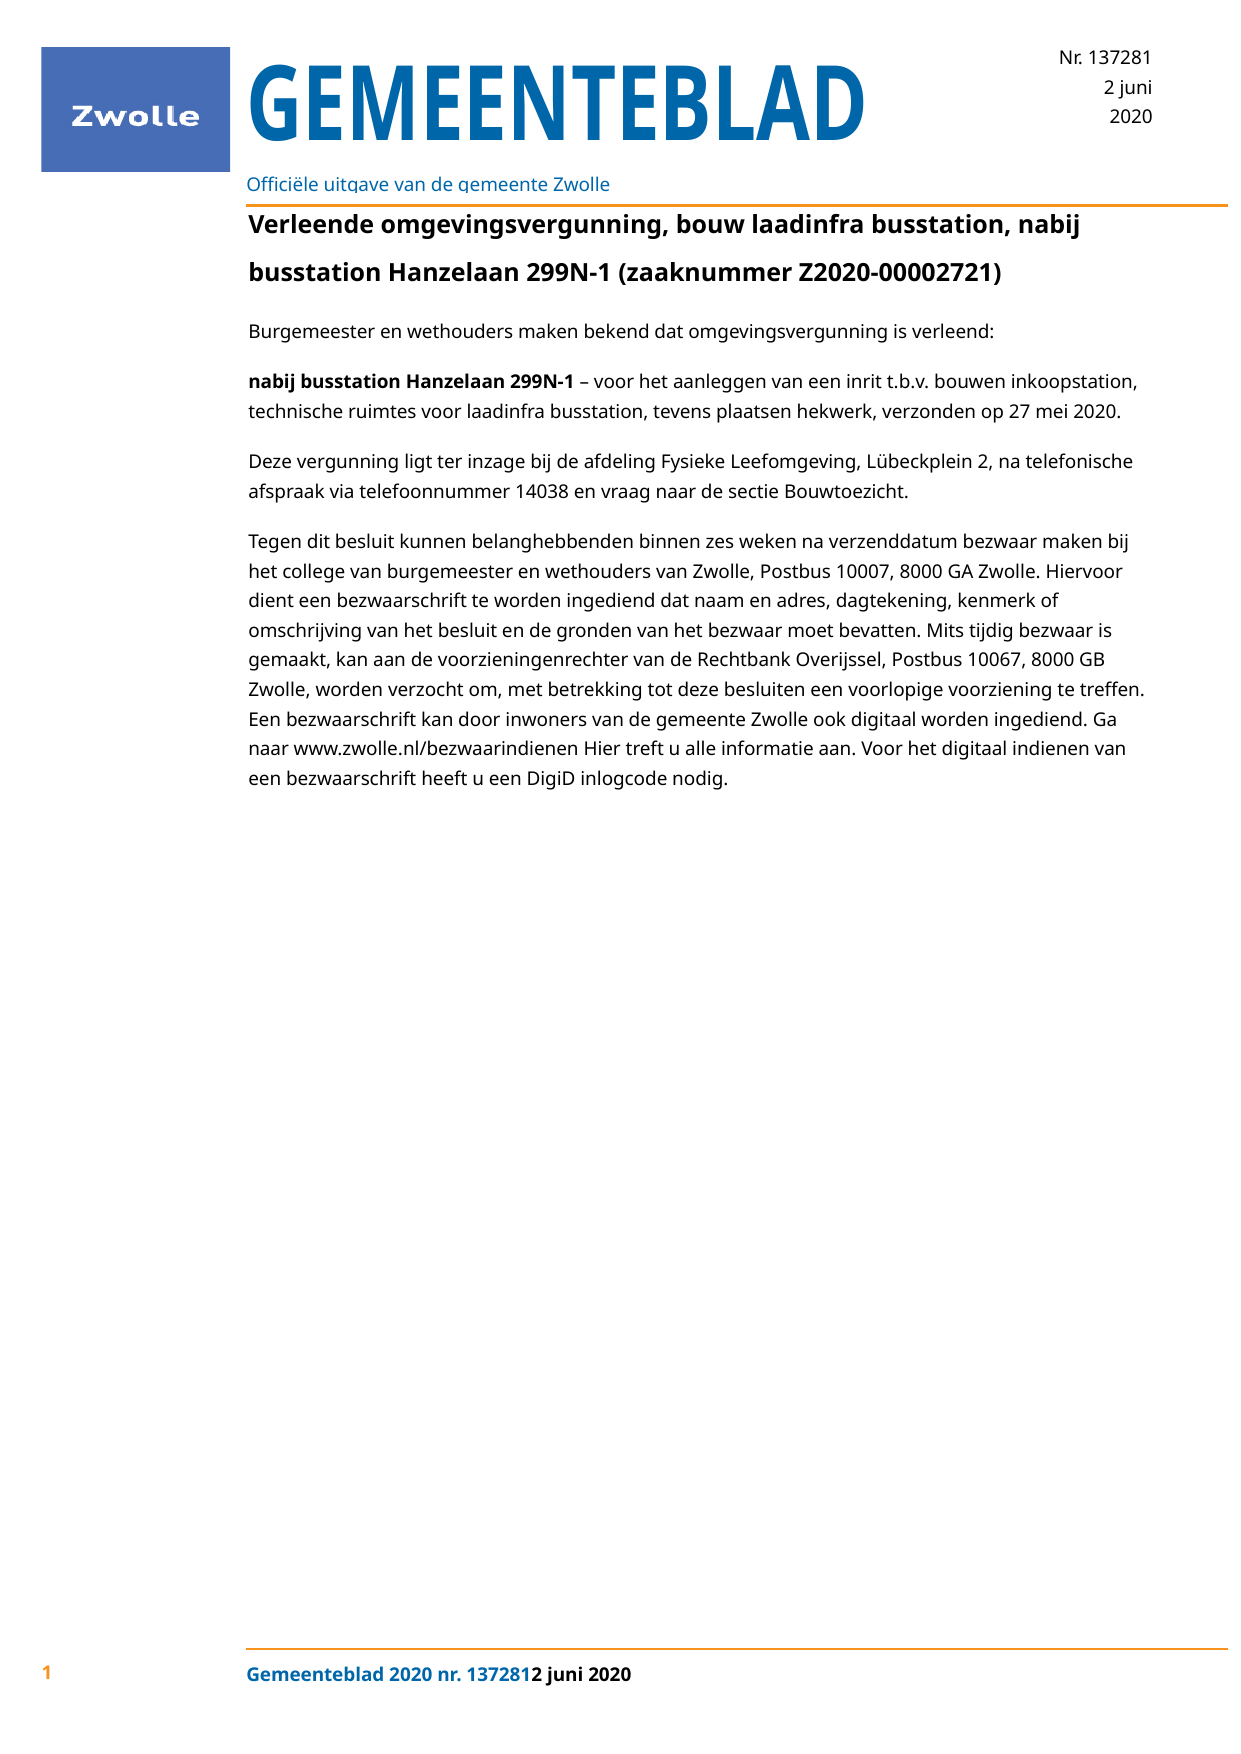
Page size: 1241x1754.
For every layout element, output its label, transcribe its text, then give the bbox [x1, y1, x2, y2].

text Deze vergunning ligt ter inzage bij de afdeling Fysieke Leefomgeving, Lübeckplein 2, na telefonische afspraak via telefoonnummer 14038 en vraag naar de sectie Bouwtoezicht. [248, 448, 1152, 504]
text Burgemeester en wethouders maken bekend dat omgevingsvergunning is verleend: [248, 318, 1152, 344]
text nabij busstation Hanzelaan 299N-1 – voor het aanleggen van een inrit t.b.v. bouwen inkoopstation, technische ruimtes voor laadinfra busstation, tevens plaatsen hekwerk, verzonden op 27 mei 2020. [248, 368, 1152, 424]
text Tegen dit besluit kunnen belanghebbenden binnen zes weken na verzenddatum bezwaar maken bij het college van burgemeester en wethouders van Zwolle, Postbus 10007, 8000 GA Zwolle. Hiervoor dient een bezwaarschrift te worden ingediend dat naam en adres, dagtekening, kenmerk of omschrijving van het besluit en de gronden van het bezwaar moet bevatten. Mits tijdig bezwaar is gemaakt, kan aan de voorzieningenrechter van de Rechtbank Overijssel, Postbus 10067, 8000 GB Zwolle, worden verzocht om, met betrekking tot deze besluiten een voorlopige voorziening te treffen. Een bezwaarschrift kan door inwoners van de gemeente Zwolle ook digitaal worden ingediend. Ga naar www.zwolle.nl/bezwaarindienen Hier treft u alle informatie aan. Voor het digitaal indienen van een bezwaarschrift heeft u een DigiD inlogcode nodig. [248, 528, 1152, 791]
picture [41, 47, 231, 172]
text Verleende omgevingsvergunning, bouw laadinfra busstation, nabij busstation Hanzelaan 299N-1 (zaaknummer Z2020-00002721) [248, 207, 1152, 288]
